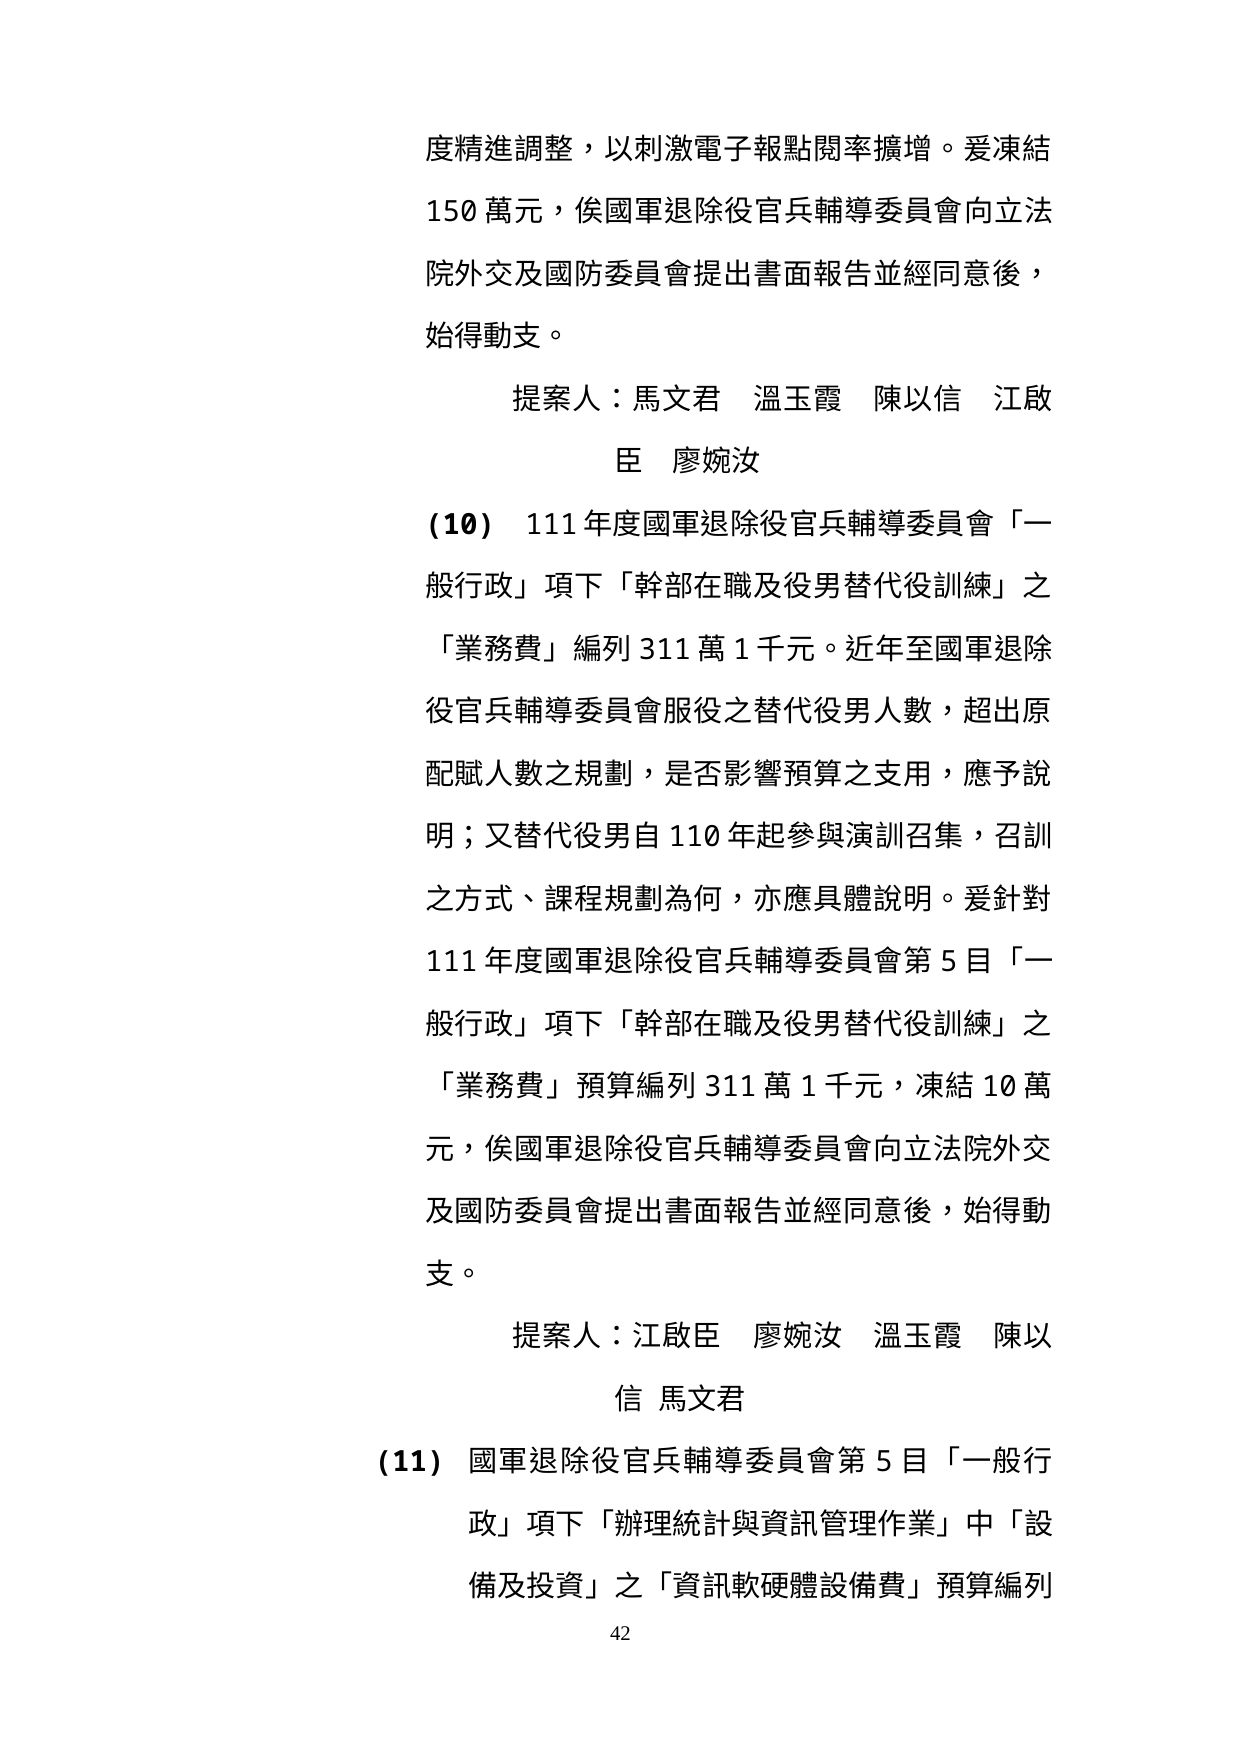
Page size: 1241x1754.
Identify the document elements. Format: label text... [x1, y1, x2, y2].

list 111年度國軍退除役官兵輔導委員會「一般行政」項下「幹部在職及役男替代役訓練」之「業務費」編列311萬1千元。近年至國軍退除役官兵輔導委員會服役之替代役男人數，超出原配賦人數之規劃，是否影響預算之支用，應予說明；又替代役男自110年起參與演訓召集，召訓之方式、課程規劃為何，亦應具體說明。爰針對111年度國軍退除役官兵輔導委員會第5目「一般行政」項下「幹部在職及役男替代役訓練」之「業務費」預算編列311萬1千元，凍結10萬元，俟國軍退除役官兵輔導委員會向立法院外交及國防委員會提出書面報告並經同意後，始得動支。 [425, 480, 1053, 1292]
text 提案人：馬文君 溫玉霞 陳以信 江啟臣 廖婉汝 [512, 355, 1053, 480]
list 國軍退除役官兵輔導委員會第5目「一般行政」項下「辦理統計與資訊管理作業」中「設備及投資」之「資訊軟硬體設備費」預算編列 [374, 1417, 1053, 1605]
text 提案人：江啟臣 廖婉汝 溫玉霞 陳以信 馬文君 [512, 1292, 1053, 1417]
list 度精進調整，以刺激電子報點閱率擴增。爰凍結150萬元，俟國軍退除役官兵輔導委員會向立法院外交及國防委員會提出書面報告並經同意後，始得動支。 [425, 105, 1053, 355]
